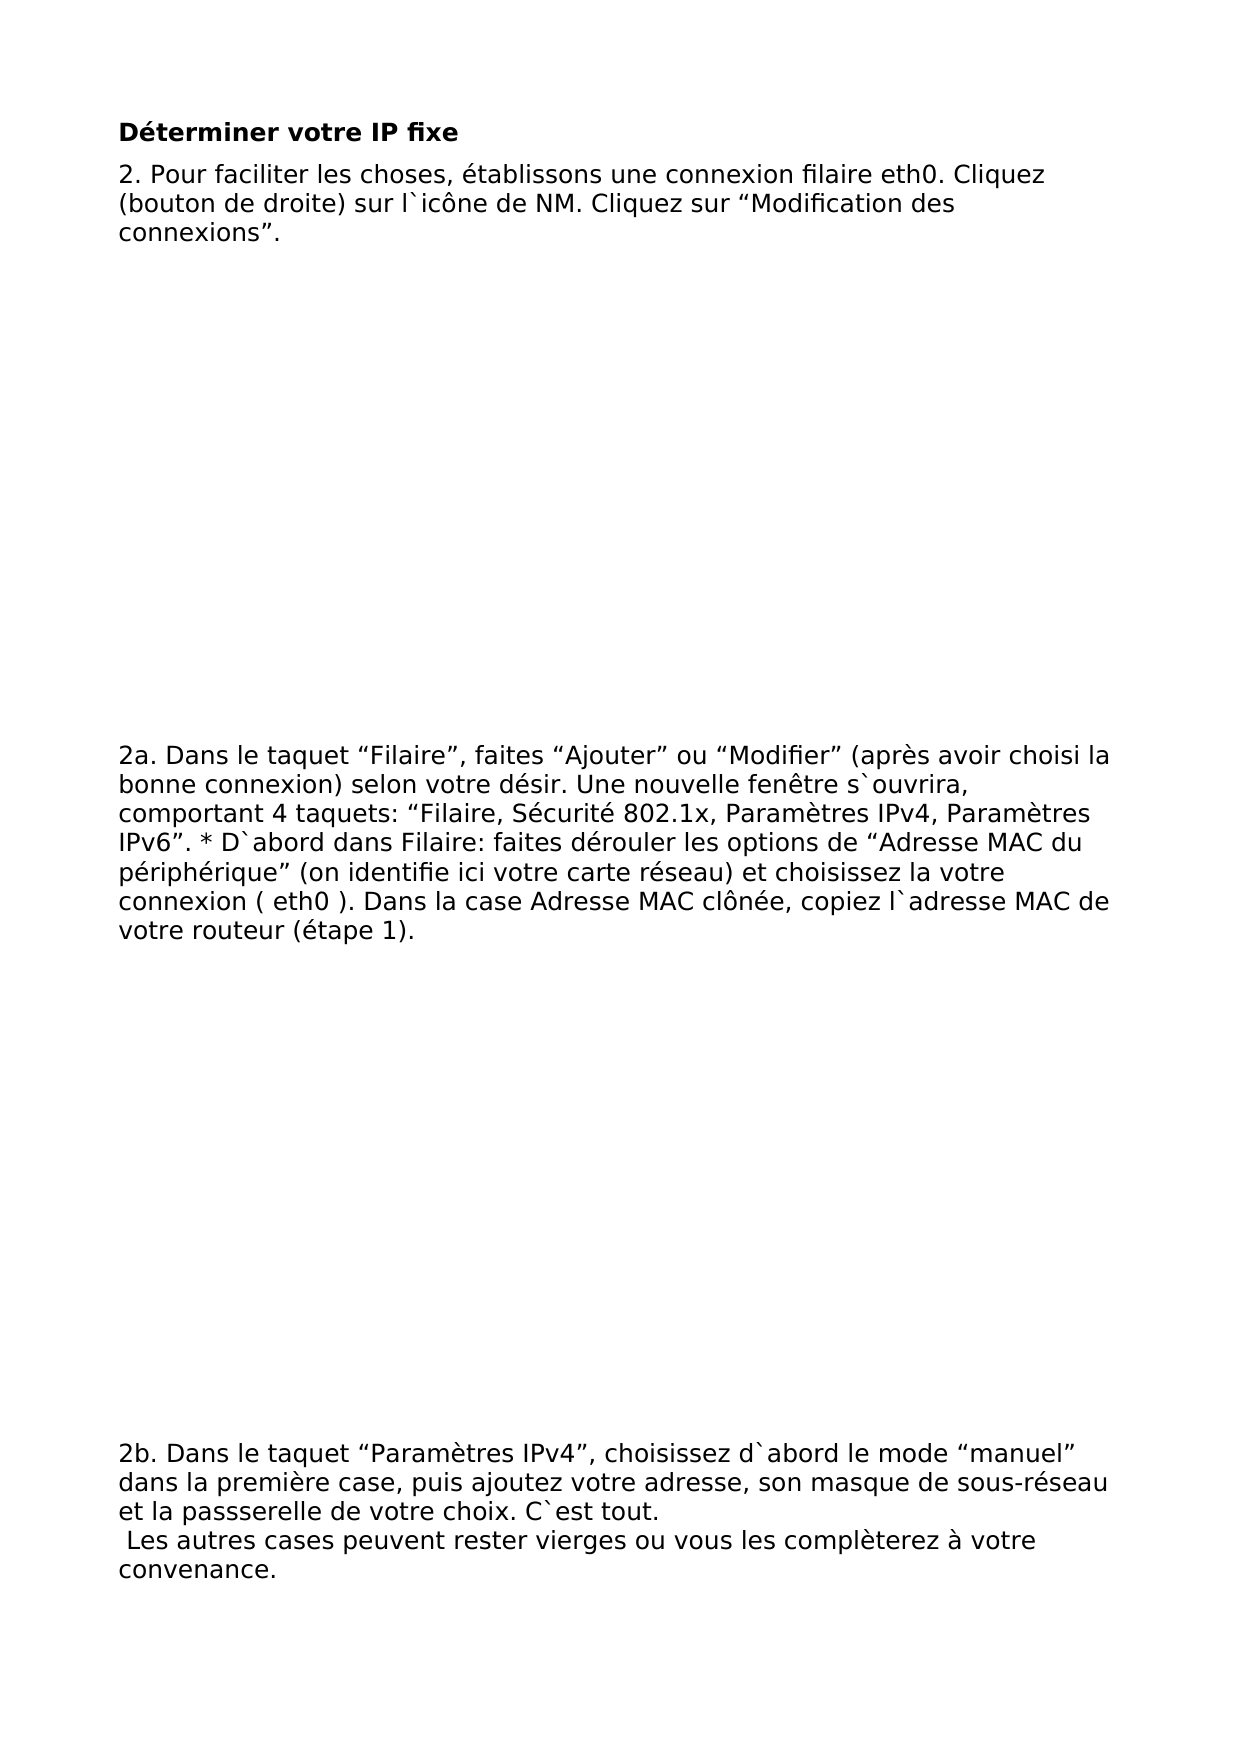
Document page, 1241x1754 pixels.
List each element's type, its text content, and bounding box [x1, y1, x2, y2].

subtitle Déterminer votre IP fixe [118, 118, 1122, 147]
text 2b. Dans le taquet “Paramètres IPv4”, choisissez d`abord le mode “manuel” dans la première case, puis ajoutez votre adresse, son masque de sous-réseau et la passserelle de votre choix. C`est tout. Les autres cases peuvent rester vierges ou vous les complèterez à votre convenance. [118, 1439, 1122, 1585]
text 2. Pour faciliter les choses, établissons une connexion filaire eth0. Cliquez (bouton de droite) sur l`icône de NM. Cliquez sur “Modification des connexions”. [118, 160, 1122, 247]
text 2a. Dans le taquet “Filaire”, faites “Ajouter” ou “Modifier” (après avoir choisi la bonne connexion) selon votre désir. Une nouvelle fenêtre s`ouvrira, comportant 4 taquets: “Filaire, Sécurité 802.1x, Paramètres IPv4, Paramètres IPv6”. * D`abord dans Filaire: faites dérouler les options de “Adresse MAC du périphérique” (on identifie ici votre carte réseau) et choisissez la votre connexion ( eth0 ). Dans la case Adresse MAC clônée, copiez l`adresse MAC de votre routeur (étape 1). [118, 741, 1122, 945]
